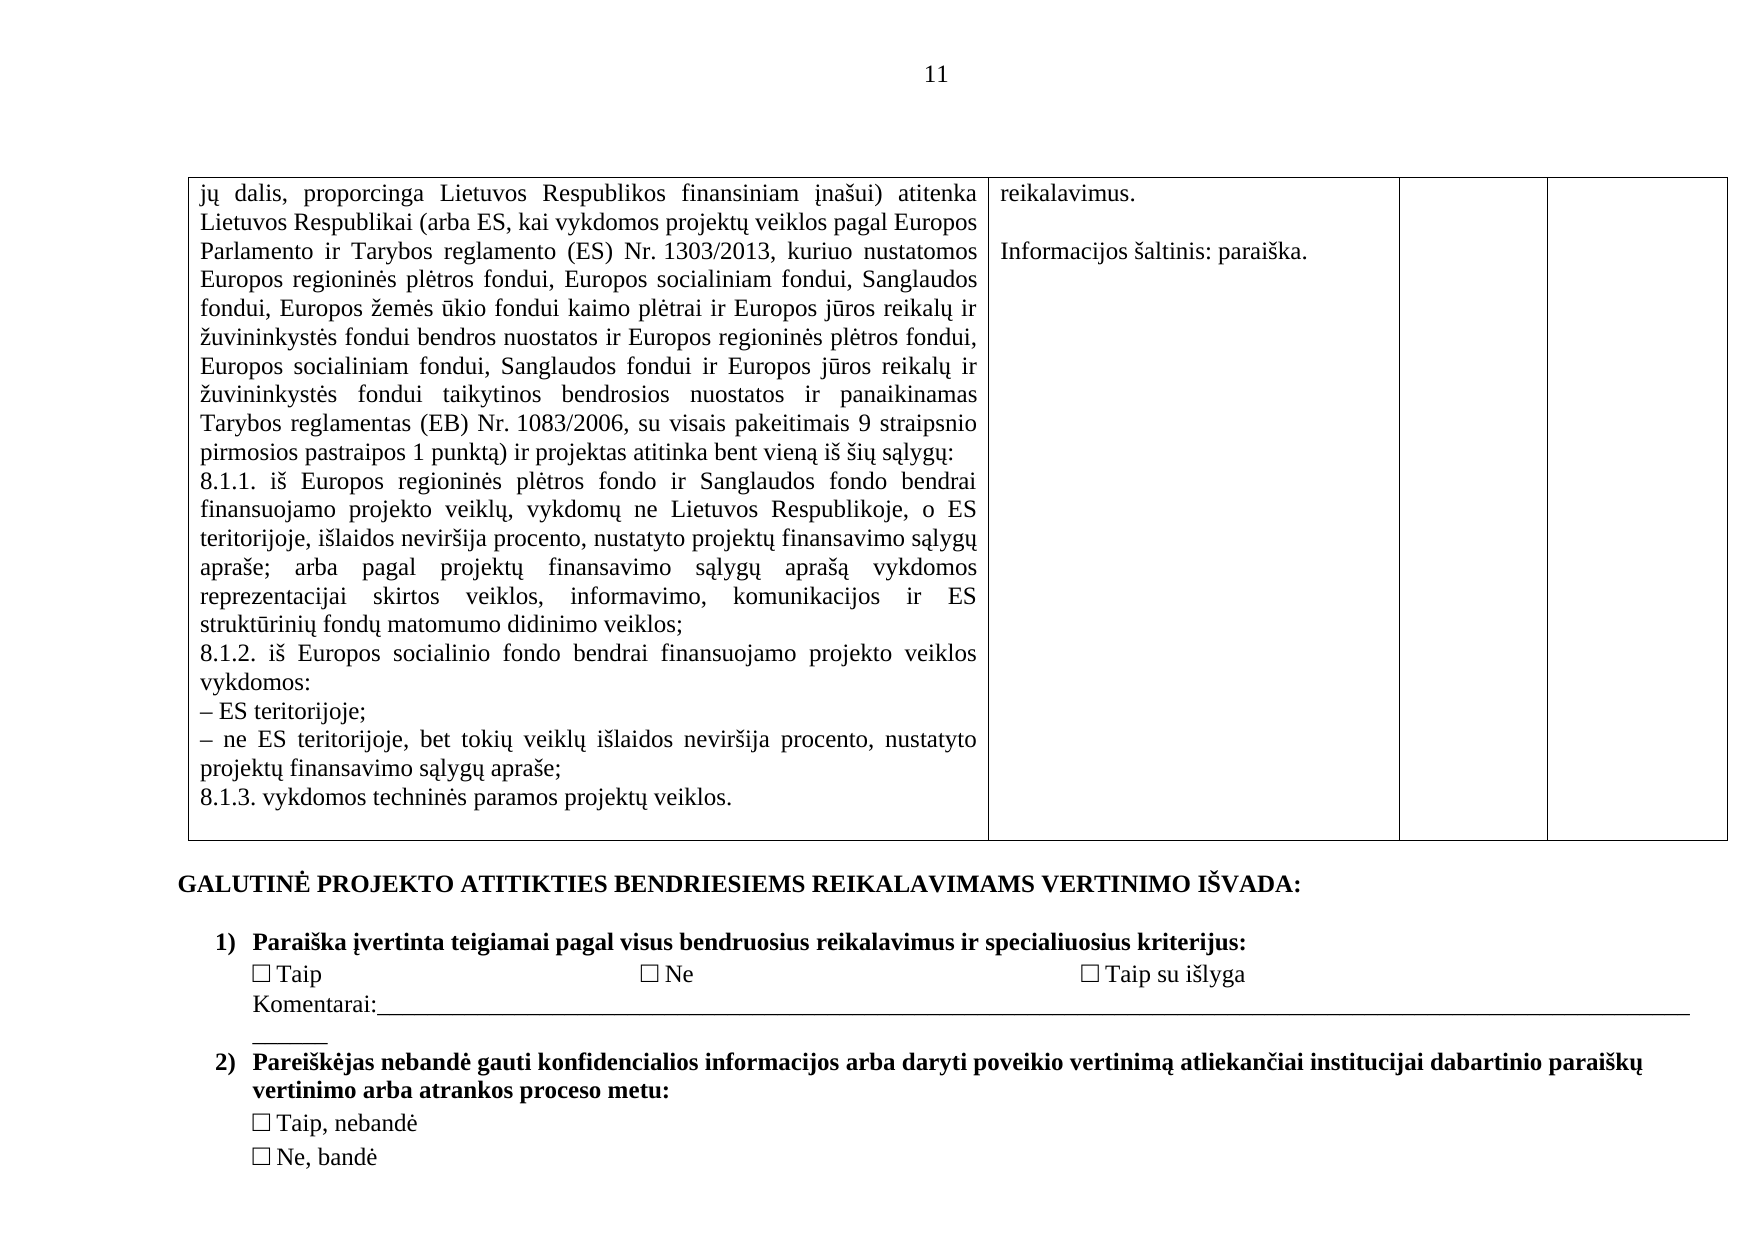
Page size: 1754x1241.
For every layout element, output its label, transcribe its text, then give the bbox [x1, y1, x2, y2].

text Komentarai:_______________________________________________________________________________________________________________ [252, 989, 1695, 1047]
table_cell reikalavimus. Informacijos šaltinis: paraiška. [989, 178, 1399, 839]
table_cell [1400, 178, 1547, 839]
text 2) Pareiškėjas nebandė gauti konfidencialios informacijos arba daryti poveikio vertinimą atliekančiai institucijai dabartinio paraiškų vertinimo arba atrankos proceso metu: [215, 1047, 1695, 1104]
text □ Taip □ Ne □ Taip su išlyga [252, 956, 1695, 989]
table_cell jų dalis, proporcinga Lietuvos Respublikos finansiniam įnašui) atitenka Lietuvos Respublikai (arba ES, kai vykdomos projektų veiklos pagal Europos Parlamento ir Tarybos reglamento (ES) Nr. 1303/2013, kuriuo nustatomos Europos regioninės plėtros fondui, Europos socialiniam fondui, Sanglaudos fondui, Europos žemės ūkio fondui kaimo plėtrai ir Europos jūros reikalų ir žuvininkystės fondui bendros nuostatos ir Europos regioninės plėtros fondui, Europos socialiniam fondui, Sanglaudos fondui ir Europos jūros reikalų ir žuvininkystės fondui taikytinos bendrosios nuostatos ir panaikinamas Tarybos reglamentas (EB) Nr. 1083/2006, su visais pakeitimais 9 straipsnio pirmosios pastraipos 1 punktą) ir projektas atitinka bent vieną iš šių sąlygų: 8.1.1. iš Europos regioninės plėtros fondo ir Sanglaudos fondo bendrai finansuojamo projekto veiklų, vykdomų ne Lietuvos Respublikoje, o ES teritorijoje, išlaidos neviršija procento, nustatyto projektų finansavimo sąlygų apraše; arba pagal projektų finansavimo sąlygų aprašą vykdomos reprezentacijai skirtos veiklos, informavimo, komunikacijos ir ES struktūrinių fondų matomumo didinimo veiklos; 8.1.2. iš Europos socialinio fondo bendrai finansuojamo projekto veiklos vykdomos: – ES teritorijoje; – ne ES teritorijoje, bet tokių veiklų išlaidos neviršija procento, nustatyto projektų finansavimo sąlygų apraše; 8.1.3. vykdomos techninės paramos projektų veiklos. [189, 178, 988, 839]
text 1) Paraiška įvertinta teigiamai pagal visus bendruosius reikalavimus ir specialiuosius kriterijus: [215, 927, 1695, 956]
table_cell [1548, 178, 1727, 839]
text GALUTINĖ PROJEKTO ATITIKTIES BENDRIESIEMS REIKALAVIMAMS VERTINIMO IŠVADA: [177, 869, 1695, 898]
text □ Taip, nebandė [252, 1104, 1695, 1138]
text □ Ne, bandė [252, 1138, 1695, 1171]
